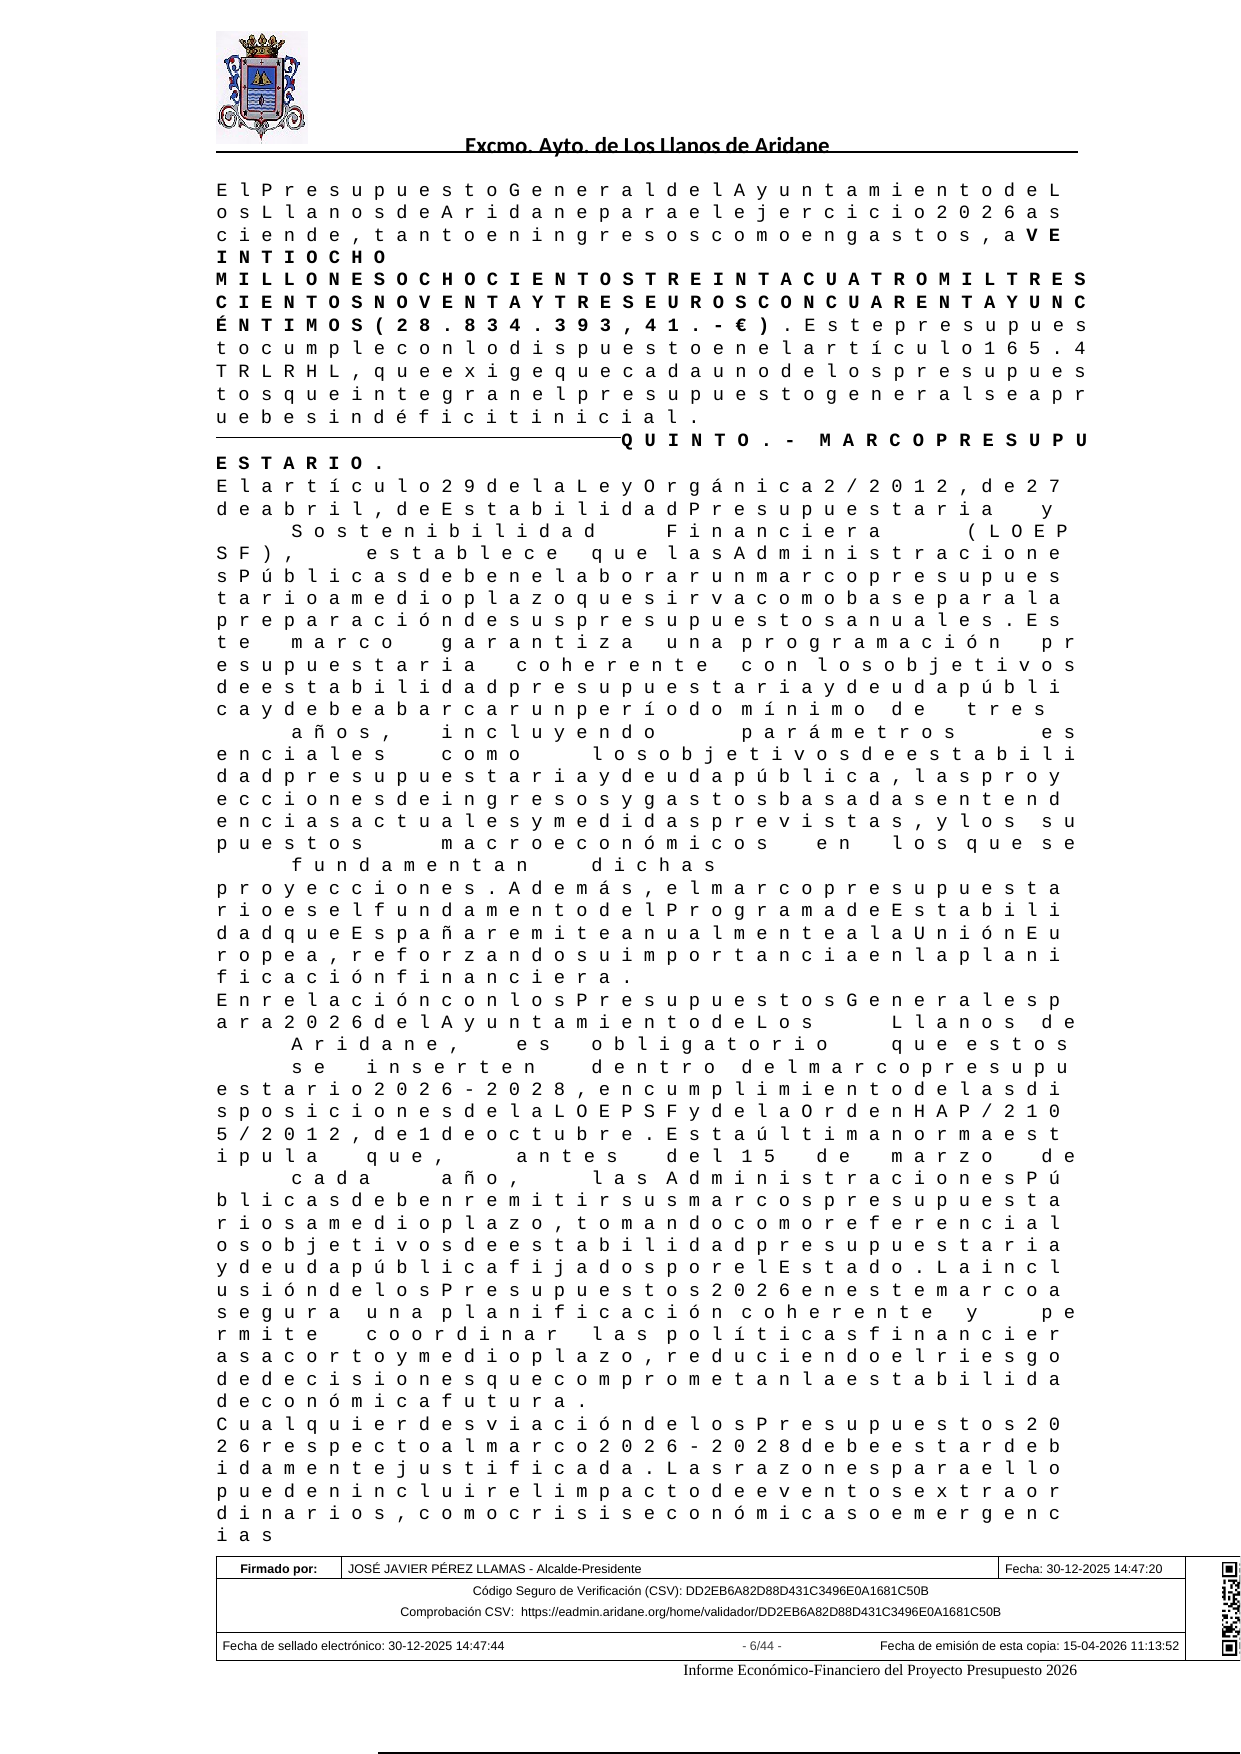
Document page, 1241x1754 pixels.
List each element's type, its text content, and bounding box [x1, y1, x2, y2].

text p r o y e c c i o n e s . A d e m á s , e l m a r c o p r e s u p u e s t a r i o e s e l f u n d a m e n t o d e l P r o g r a m a d e E s t a b i l i d a d q u e E s p a ñ a r e m i t e a n u a l m e n t e a l a U n i ó n E u r o p e a , r e f o r z a n d o s u i m p o r t a n c i a e n l a p l a n i f i c a c i ó n f i n a n c i e r a . [216, 879, 1079, 989]
text M I L L O N E S O C H O C I E N T O S T R E I N T A C U A T R O M I L T R E S C I E N T O S N O V E N T A Y T R E S E U R O S C O N C U A R E N T A Y U N C É N T I M O S ( 2 8 . 8 3 4 . 3 9 3 , 4 1 . - € ) . E s t e p r e s u p u e s t o c u m p l e c o n l o d i s p u e s t o e n e l a r t í c u l o 1 6 5 . 4 T R L R H L , q u e e x i g e q u e c a d a u n o d e l o s p r e s u p u e s t o s q u e i n t e g r a n e l p r e s u p u e s t o g e n e r a l s e a p r u e b e s i n d é f i c i t i n i c i a l . [216, 270, 1087, 429]
text E n r e l a c i ó n c o n l o s P r e s u p u e s t o s G e n e r a l e s p a r a 2 0 2 6 d e l A y u n t a m i e n t o d e L o s L l a n o s d e A r i d a n e , e s o b l i g a t o r i o q u e e s t o s s e i n s e r t e n d e n t r o d e l m a r c o p r e s u p u e s t a r i o 2 0 2 6 - 2 0 2 8 , e n c u m p l i m i e n t o d e l a s d i s p o s i c i o n e s d e l a L O E P S F y d e l a O r d e n H A P / 2 1 0 5 / 2 0 1 2 , d e 1 d e o c t u b r e . E s t a ú l t i m a n o r m a e s t i p u l a q u e , a n t e s d e l 1 5 d e m a r z o d e c a d a a ñ o , l a s A d m i n i s t r a c i o n e s P ú b l i c a s d e b e n r e m i t i r s u s m a r c o s p r e s u p u e s t a r i o s a m e d i o p l a z o , t o m a n d o c o m o r e f e r e n c i a l o s o b j e t i v o s d e e s t a b i l i d a d p r e s u p u e s t a r i a y d e u d a p ú b l i c a f i j a d o s p o r e l E s t a d o . L a i n c l u s i ó n d e l o s P r e s u p u e s t o s 2 0 2 6 e n e s t e m a r c o a s e g u r a u n a p l a n i f i c a c i ó n c o h e r e n t e y p e r m i t e c o o r d i n a r l a s p o l í t i c a s f i n a n c i e r a s a c o r t o y m e d i o p l a z o , r e d u c i e n d o e l r i e s g o d e d e c i s i o n e s q u e c o m p r o m e t a n l a e s t a b i l i d a d e c o n ó m i c a f u t u r a . [216, 991, 1079, 1413]
text E l P r e s u p u e s t o G e n e r a l d e l A y u n t a m i e n t o d e L o s L l a n o s d e A r i d a n e p a r a e l e j e r c i c i o 2 0 2 6 a s c i e n d e , t a n t o e n i n g r e s o s c o m o e n g a s t o s , a V E I N T I O C H O [216, 181, 1079, 269]
text E l a r t í c u l o 2 9 d e l a L e y O r g á n i c a 2 / 2 0 1 2 , d e 2 7 d e a b r i l , d e E s t a b i l i d a d P r e s u p u e s t a r i a y S o s t e n i b i l i d a d F i n a n c i e r a ( L O E P S F ) , e s t a b l e c e q u e l a s A d m i n i s t r a c i o n e s P ú b l i c a s d e b e n e l a b o r a r u n m a r c o p r e s u p u e s t a r i o a m e d i o p l a z o q u e s i r v a c o m o b a s e p a r a l a p r e p a r a c i ó n d e s u s p r e s u p u e s t o s a n u a l e s . E s t e m a r c o g a r a n t i z a u n a p r o g r a m a c i ó n p r e s u p u e s t a r i a c o h e r e n t e c o n l o s o b j e t i v o s d e e s t a b i l i d a d p r e s u p u e s t a r i a y d e u d a p ú b l i c a y d e b e a b a r c a r u n p e r í o d o m í n i m o d e t r e s a ñ o s , i n c l u y e n d o p a r á m e t r o s e s e n c i a l e s c o m o l o s o b j e t i v o s d e e s t a b i l i d a d p r e s u p u e s t a r i a y d e u d a p ú b l i c a , l a s p r o y e c c i o n e s d e i n g r e s o s y g a s t o s b a s a d a s e n t e n d e n c i a s a c t u a l e s y m e d i d a s p r e v i s t a s , y l o s s u p u e s t o s m a c r o e c o n ó m i c o s e n l o s q u e s e f u n d a m e n t a n d i c h a s [216, 477, 1079, 877]
text C u a l q u i e r d e s v i a c i ó n d e l o s P r e s u p u e s t o s 2 0 2 6 r e s p e c t o a l m a r c o 2 0 2 6 - 2 0 2 8 d e b e e s t a r d e b i d a m e n t e j u s t i f i c a d a . L a s r a z o n e s p a r a e l l o p u e d e n i n c l u i r e l i m p a c t o d e e v e n t o s e x t r a o r d i n a r i o s , c o m o c r i s i s e c o n ó m i c a s o e m e r g e n c i a s [216, 1414, 1079, 1547]
text Q U I N T O . - M A R C O P R E S U P U E S T A R I O . [216, 431, 1088, 475]
